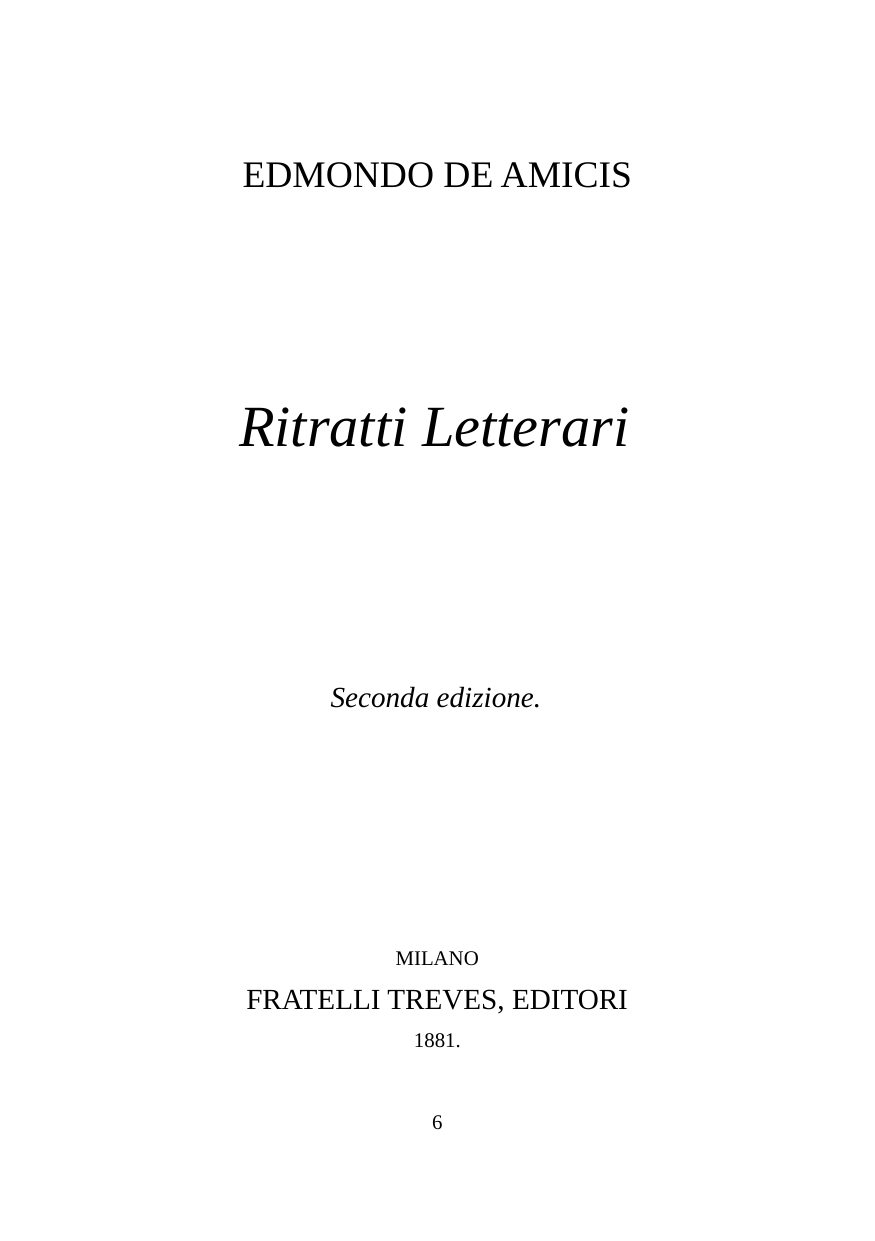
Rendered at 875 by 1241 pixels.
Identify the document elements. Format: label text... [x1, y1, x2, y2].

text MILANO [106, 945, 768, 969]
text 1881. [106, 1028, 768, 1052]
subtitle Ritratti Letterari [106, 392, 768, 459]
text FRATELLI TREVES, EDITORI [106, 982, 768, 1016]
text Seconda edizione. [106, 680, 768, 713]
text EDMONDO DE AMICIS [106, 152, 768, 195]
